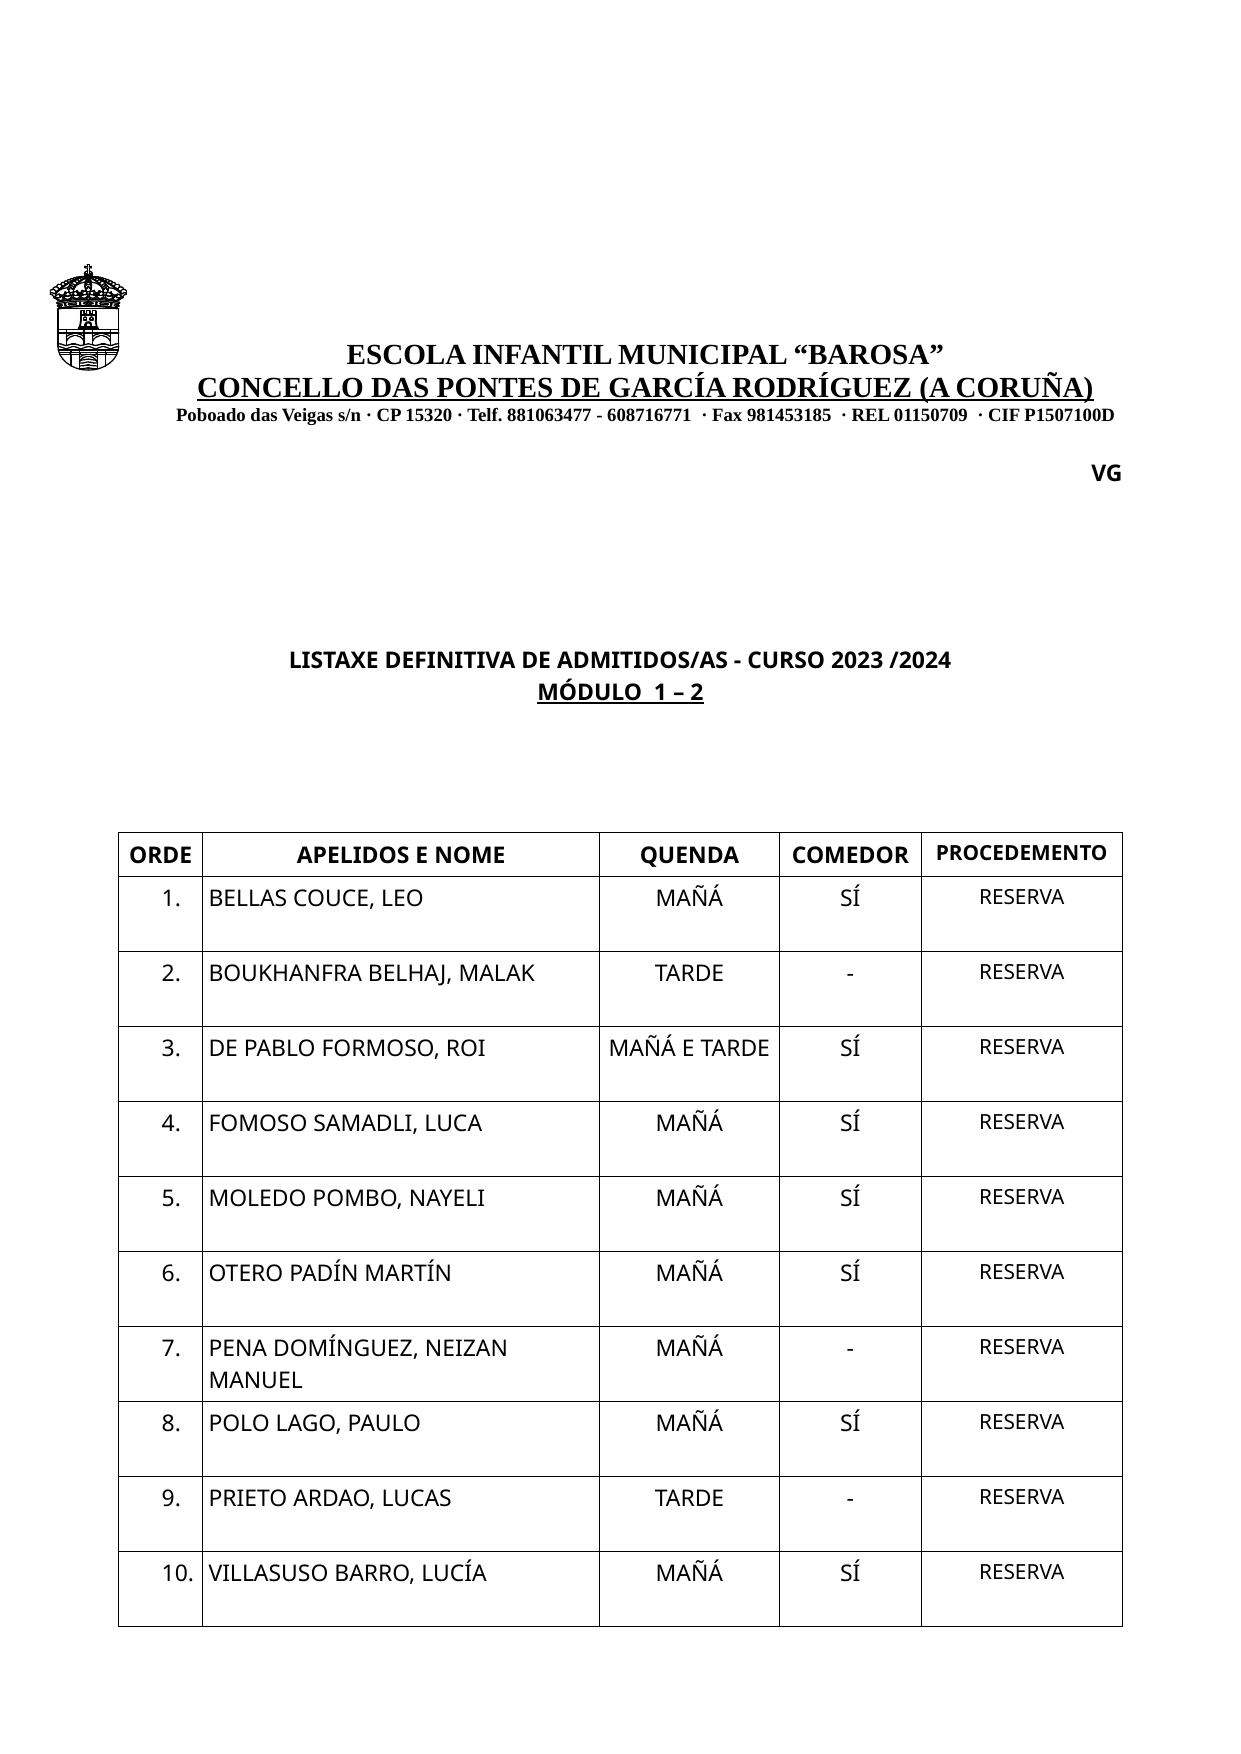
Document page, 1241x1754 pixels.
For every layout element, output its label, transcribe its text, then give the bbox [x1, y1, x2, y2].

table_cell BELLAS COUCE, LEO [203, 877, 599, 951]
table_cell SÍ [780, 1402, 921, 1476]
table_cell POLO LAGO, PAULO [203, 1402, 599, 1476]
table_cell RESERVA [922, 1477, 1122, 1551]
table_cell SÍ [780, 1252, 921, 1326]
table_cell [119, 1027, 202, 1101]
table_cell DE PABLO FORMOSO, ROI [203, 1027, 599, 1101]
text CONCELLO DAS PONTES DE GARCÍA RODRÍGUEZ (A CORUÑA) [118, 370, 1122, 404]
table_cell - [780, 1327, 921, 1401]
text VG [118, 457, 1122, 488]
table_cell - [780, 952, 921, 1026]
table_cell SÍ [780, 1027, 921, 1101]
text MÓDULO 1 – 2 [118, 676, 1122, 707]
text LISTAXE DEFINITIVA DE ADMITIDOS/AS - CURSO 2023 /2024 [118, 644, 1122, 676]
table_cell RESERVA [922, 1177, 1122, 1251]
table_cell RESERVA [922, 1327, 1122, 1401]
table_cell MAÑÁ [600, 1402, 779, 1476]
table_cell RESERVA [922, 1027, 1122, 1101]
table_cell TARDE [600, 952, 779, 1026]
table_cell SÍ [780, 1102, 921, 1176]
table_cell FOMOSO SAMADLI, LUCA [203, 1102, 599, 1176]
table_cell OTERO PADÍN MARTÍN [203, 1252, 599, 1326]
table_cell - [780, 1477, 921, 1551]
text Poboado das Veigas s/n · CP 15320 · Telf. 881063477 - 608716771 · Fax 981453185 · REL 01150709 · CIF P1507100D [118, 404, 1122, 426]
table_cell MAÑÁ [600, 1252, 779, 1326]
table_cell PENA DOMÍNGUEZ, NEIZAN MANUEL [203, 1327, 599, 1401]
table_header ORDE [119, 833, 202, 876]
table_header APELIDOS E NOME [203, 833, 599, 876]
table_cell MAÑÁ [600, 1102, 779, 1176]
table_cell RESERVA [922, 1552, 1122, 1626]
table_cell [119, 1402, 202, 1476]
table_cell [119, 1327, 202, 1401]
table_cell RESERVA [922, 1102, 1122, 1176]
table_cell VILLASUSO BARRO, LUCÍA [203, 1552, 599, 1626]
table_header QUENDA [600, 833, 779, 876]
table_cell RESERVA [922, 877, 1122, 951]
text ESCOLA INFANTIL MUNICIPAL “BAROSA” [33, 255, 1122, 389]
table_cell MOLEDO POMBO, NAYELI [203, 1177, 599, 1251]
table_cell [119, 952, 202, 1026]
table_cell SÍ [780, 1177, 921, 1251]
table_cell MAÑÁ [600, 877, 779, 951]
table_cell MAÑÁ [600, 1177, 779, 1251]
table_cell MAÑÁ [600, 1552, 779, 1626]
table_cell [119, 1477, 202, 1551]
table_header COMEDOR [780, 833, 921, 876]
table_cell MAÑÁ [600, 1327, 779, 1401]
table_cell RESERVA [922, 1252, 1122, 1326]
table_cell [119, 1252, 202, 1326]
table_cell BOUKHANFRA BELHAJ, MALAK [203, 952, 599, 1026]
table_cell [119, 1102, 202, 1176]
table_cell SÍ [780, 1552, 921, 1626]
table_cell TARDE [600, 1477, 779, 1551]
table_cell SÍ [780, 877, 921, 951]
table_cell RESERVA [922, 1402, 1122, 1476]
table_cell RESERVA [922, 952, 1122, 1026]
table_header PROCEDEMENTO [922, 833, 1122, 876]
table_cell [119, 1552, 202, 1626]
table_cell MAÑÁ E TARDE [600, 1027, 779, 1101]
table_cell PRIETO ARDAO, LUCAS [203, 1477, 599, 1551]
table_cell [119, 1177, 202, 1251]
table_cell [119, 877, 202, 951]
